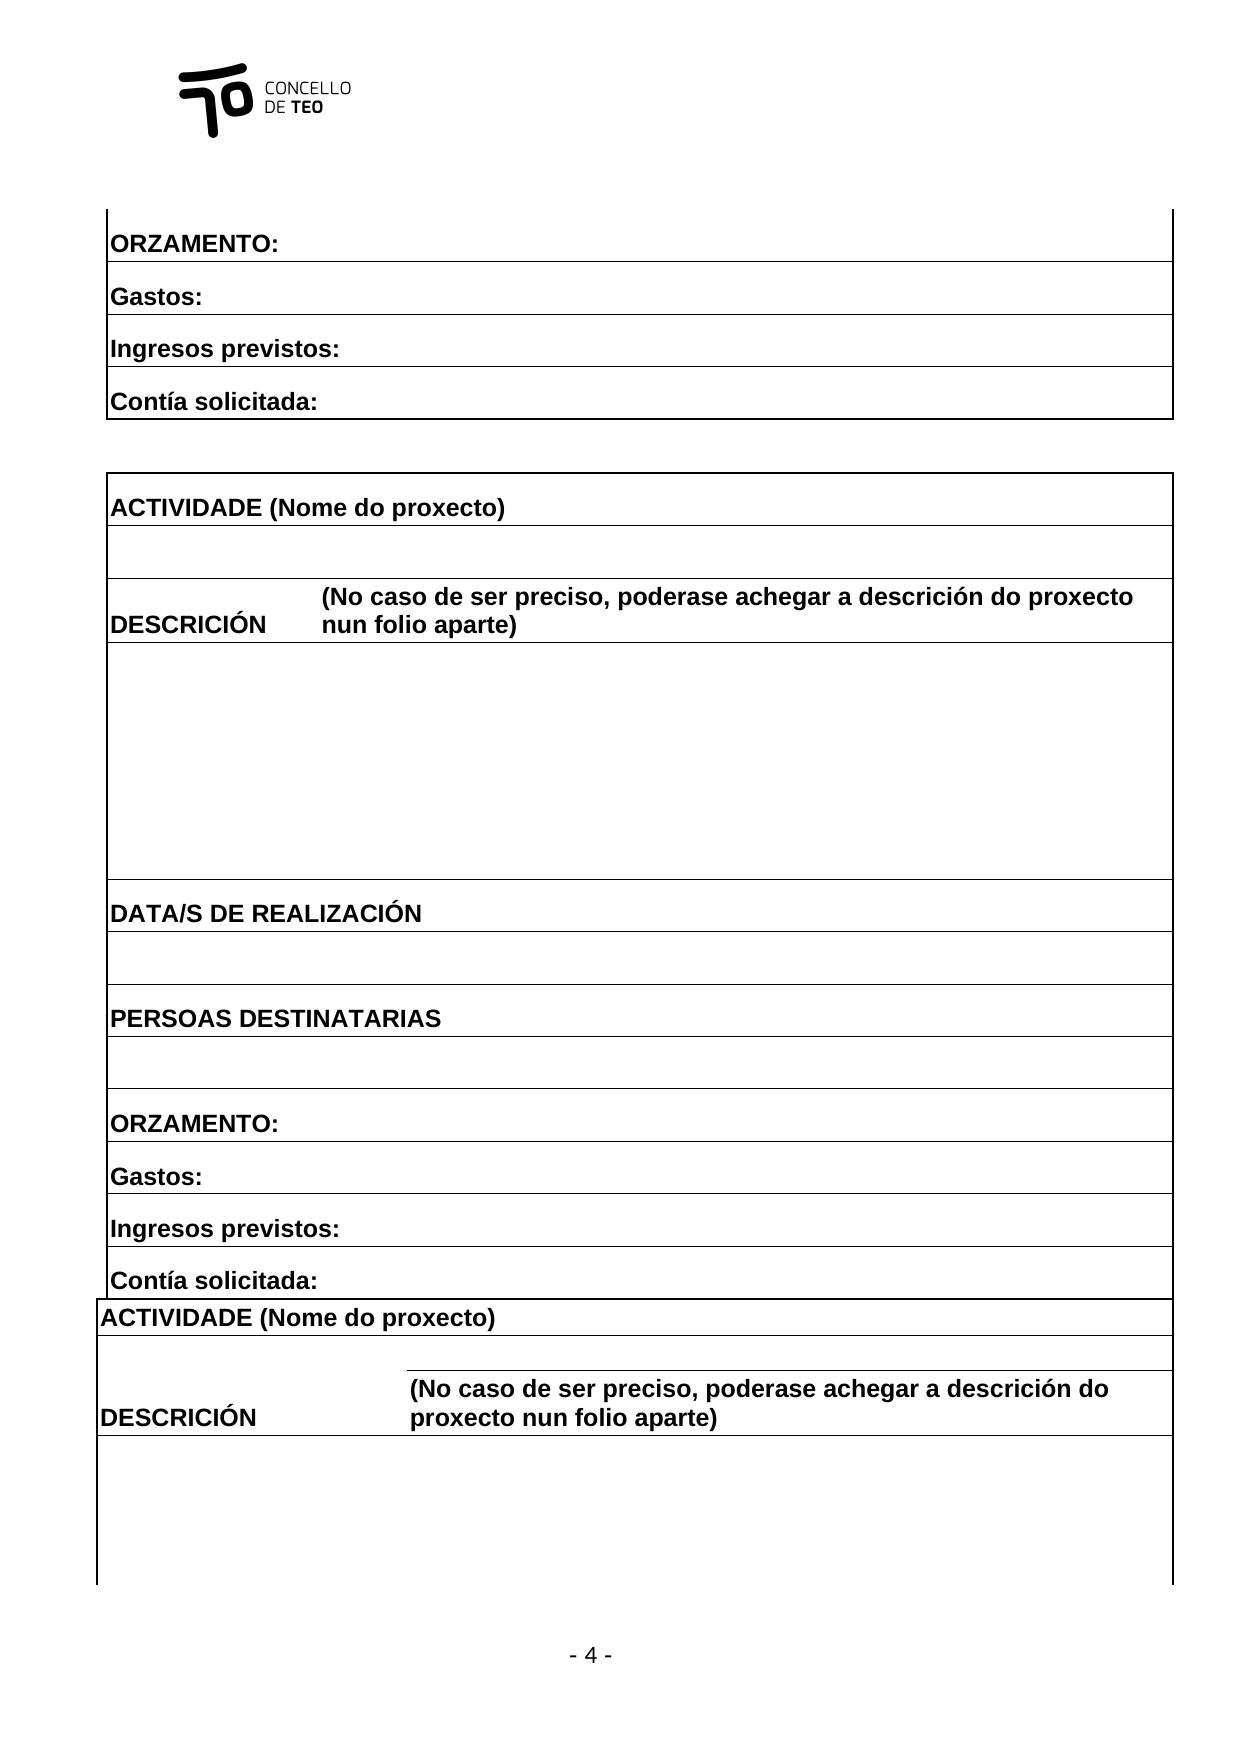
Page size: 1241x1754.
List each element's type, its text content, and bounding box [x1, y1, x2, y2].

table_cell [470, 985, 533, 1036]
table_cell [1049, 880, 1083, 931]
table_cell [1020, 880, 1049, 931]
table_cell [533, 985, 548, 1036]
table_cell [549, 474, 1172, 525]
table_cell Gastos: [108, 1142, 1172, 1193]
table_cell [380, 1089, 470, 1141]
table_cell [97, 261, 106, 313]
table_cell [108, 932, 1172, 983]
table_cell [533, 880, 548, 931]
table_cell Ingresos previstos: [108, 1194, 1172, 1246]
table_cell [97, 1036, 106, 1088]
table_cell [736, 985, 800, 1036]
table_cell [800, 1089, 1012, 1141]
table_cell (No caso de ser preciso, poderase achegar a descrición do proxecto nun folio aparte) [407, 1371, 1172, 1434]
table_cell Contía solicitada: [108, 367, 1172, 418]
table_cell ACTIVIDADE (Nome do proxecto) [108, 474, 548, 525]
table_cell [963, 1300, 1029, 1334]
table_cell DESCRICIÓN [98, 1370, 407, 1434]
table_cell [1012, 880, 1019, 931]
table_cell [736, 880, 800, 931]
table_cell [97, 1141, 106, 1193]
table_cell [108, 1037, 1172, 1088]
table_cell [549, 880, 699, 931]
table_cell [97, 418, 107, 472]
table_cell [800, 985, 1012, 1036]
table_cell [98, 1336, 1172, 1370]
table_cell [549, 985, 699, 1036]
table_cell [1049, 1089, 1083, 1141]
table_cell [97, 314, 106, 366]
table_cell [97, 209, 106, 261]
table_cell [108, 526, 1172, 577]
table_cell [97, 578, 106, 642]
table_cell [699, 880, 736, 931]
table_cell [699, 1089, 736, 1141]
table_cell [97, 1193, 106, 1246]
table_cell [97, 472, 106, 525]
table_cell [651, 1300, 712, 1334]
table_cell [97, 366, 106, 418]
table_cell PERSOAS DESTINATARIAS [108, 985, 470, 1036]
table_cell [800, 880, 1012, 931]
table_cell [699, 985, 736, 1036]
table_cell [1012, 985, 1019, 1036]
table_cell Ingresos previstos: [108, 315, 1172, 366]
table_cell [1049, 985, 1083, 1036]
table_cell [533, 1089, 548, 1141]
table_cell (No caso de ser preciso, poderase achegar a descrición do proxecto nun folio aparte) [319, 579, 1172, 642]
table_cell [588, 1300, 651, 1334]
table_cell [1084, 880, 1172, 931]
table_cell [470, 880, 533, 931]
table_cell [108, 643, 1172, 879]
table_cell [380, 209, 1172, 261]
table_cell [1092, 1300, 1156, 1334]
table_cell [1020, 985, 1049, 1036]
table_cell [97, 1246, 106, 1298]
table_cell [1084, 1089, 1172, 1141]
table_cell ACTIVIDADE (Nome do proxecto) [98, 1300, 588, 1334]
table_cell [1012, 1089, 1019, 1141]
table_cell [97, 879, 106, 931]
table_cell ORZAMENTO: [108, 209, 379, 261]
table_cell [97, 525, 106, 577]
table_cell [97, 984, 106, 1036]
table_cell [1030, 1300, 1092, 1334]
table_cell [97, 1088, 106, 1141]
table_cell ORZAMENTO: [108, 1089, 379, 1141]
table_cell DESCRICIÓN [108, 579, 318, 642]
table_cell Gastos: [108, 262, 1172, 313]
picture [147, 17, 383, 184]
table_cell [470, 1089, 533, 1141]
table_cell [1084, 985, 1172, 1036]
table_cell [98, 1436, 1172, 1585]
table_cell [97, 642, 106, 879]
table_cell [736, 1089, 800, 1141]
table_cell [1020, 1089, 1049, 1141]
table_cell Contía solicitada: [108, 1247, 1172, 1298]
table_cell [549, 1089, 699, 1141]
table_cell [712, 1300, 774, 1334]
table_cell [107, 420, 1173, 472]
table_cell [1156, 1300, 1172, 1334]
table_cell [775, 1300, 963, 1334]
table_cell DATA/S DE REALIZACIÓN [108, 880, 470, 931]
table_cell [97, 931, 106, 983]
